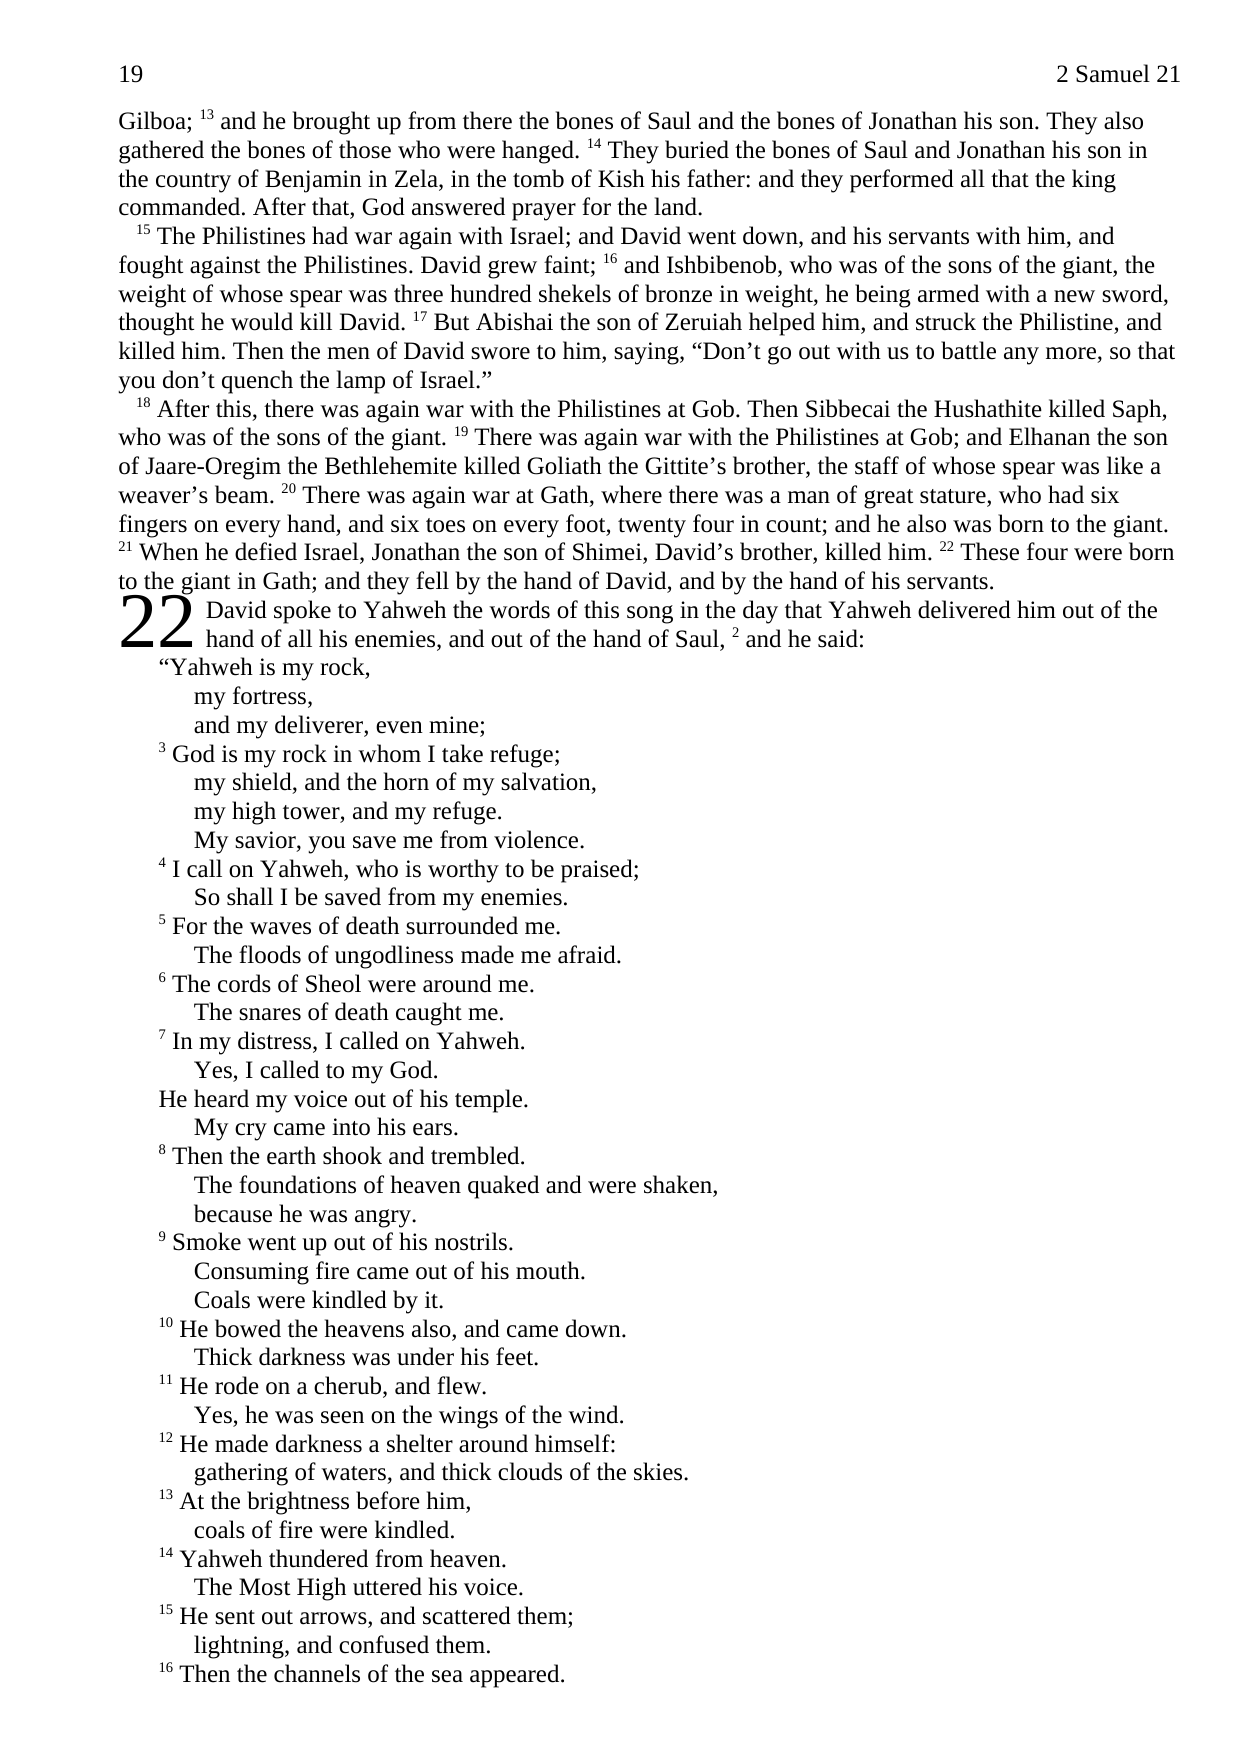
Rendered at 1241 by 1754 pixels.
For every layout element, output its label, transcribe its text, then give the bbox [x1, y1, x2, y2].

text He heard my voice out of his temple. [158, 1084, 1181, 1112]
text because he was angry. [194, 1199, 1181, 1227]
text Yes, he was seen on the wings of the wind. [194, 1400, 1181, 1429]
text 9 Smoke went up out of his nostrils. [158, 1227, 1181, 1256]
text Thick darkness was under his feet. [194, 1342, 1181, 1371]
text Consuming fire came out of his mouth. [194, 1256, 1181, 1285]
text The snares of death caught me. [194, 997, 1181, 1026]
text my fortress, [194, 681, 1181, 710]
text My savior, you save me from violence. [194, 825, 1181, 854]
text my shield, and the horn of my salvation, [194, 767, 1181, 796]
text Yes, I called to my God. [194, 1055, 1181, 1084]
text 5 For the waves of death surrounded me. [158, 911, 1181, 940]
text 12 He made darkness a shelter around himself: [158, 1429, 1181, 1457]
text So shall I be saved from my enemies. [194, 882, 1181, 911]
text Coals were kindled by it. [194, 1285, 1181, 1314]
text My cry came into his ears. [194, 1112, 1181, 1141]
text 18 After this, there was again war with the Philistines at Gob. Then Sibbecai the Hushathite killed Saph, who was of the sons of the giant. 19 There was again war with the Philistines at Gob; and Elhanan the son of Jaare-Oregim the Bethlehemite killed Goliath the Gittite’s brother, the staff of whose spear was like a weaver’s beam. 20 There was again war at Gath, where there was a man of great stature, who had six fingers on every hand, and six toes on every foot, twenty four in count; and he also was born to the giant. 21 When he defied Israel, Jonathan the son of Shimei, David’s brother, killed him. 22 These four were born to the giant in Gath; and they fell by the hand of David, and by the hand of his servants. [118, 394, 1181, 595]
text 15 The Philistines had war again with Israel; and David went down, and his servants with him, and fought against the Philistines. David grew faint; 16 and Ishbibenob, who was of the sons of the giant, the weight of whose spear was three hundred shekels of bronze in weight, he being armed with a new sword, thought he would kill David. 17 But Abishai the son of Zeruiah helped him, and struck the Philistine, and killed him. Then the men of David swore to him, saying, “Don’t go out with us to battle any more, so that you don’t quench the lamp of Israel.” [118, 221, 1181, 394]
text 10 He bowed the heavens also, and came down. [158, 1314, 1181, 1342]
text 22David spoke to Yahweh the words of this song in the day that Yahweh delivered him out of the hand of all his enemies, and out of the hand of Saul, 2 and he said: [118, 595, 1181, 652]
text my high tower, and my refuge. [194, 796, 1181, 825]
text and my deliverer, even mine; [194, 710, 1181, 739]
text lightning, and confused them. [194, 1630, 1181, 1659]
text The foundations of heaven quaked and were shaken, [194, 1170, 1181, 1199]
text 7 In my distress, I called on Yahweh. [158, 1026, 1181, 1055]
text 16 Then the channels of the sea appeared. [158, 1659, 1181, 1687]
text 3 God is my rock in whom I take refuge; [158, 739, 1181, 767]
text 4 I call on Yahweh, who is worthy to be praised; [158, 854, 1181, 882]
text 6 The cords of Sheol were around me. [158, 969, 1181, 997]
text 11 He rode on a cherub, and flew. [158, 1371, 1181, 1400]
text coals of fire were kindled. [194, 1515, 1181, 1544]
text 15 He sent out arrows, and scattered them; [158, 1601, 1181, 1630]
text The floods of ungodliness made me afraid. [194, 940, 1181, 969]
text 8 Then the earth shook and trembled. [158, 1141, 1181, 1170]
text 13 At the brightness before him, [158, 1486, 1181, 1515]
text gathering of waters, and thick clouds of the skies. [194, 1457, 1181, 1486]
text 14 Yahweh thundered from heaven. [158, 1544, 1181, 1572]
text “Yahweh is my rock, [158, 652, 1181, 681]
text The Most High uttered his voice. [194, 1572, 1181, 1601]
text Gilboa; 13 and he brought up from there the bones of Saul and the bones of Jonathan his son. They also gathered the bones of those who were hanged. 14 They buried the bones of Saul and Jonathan his son in the country of Benjamin in Zela, in the tomb of Kish his father: and they performed all that the king commanded. After that, God answered prayer for the land. [118, 106, 1181, 221]
